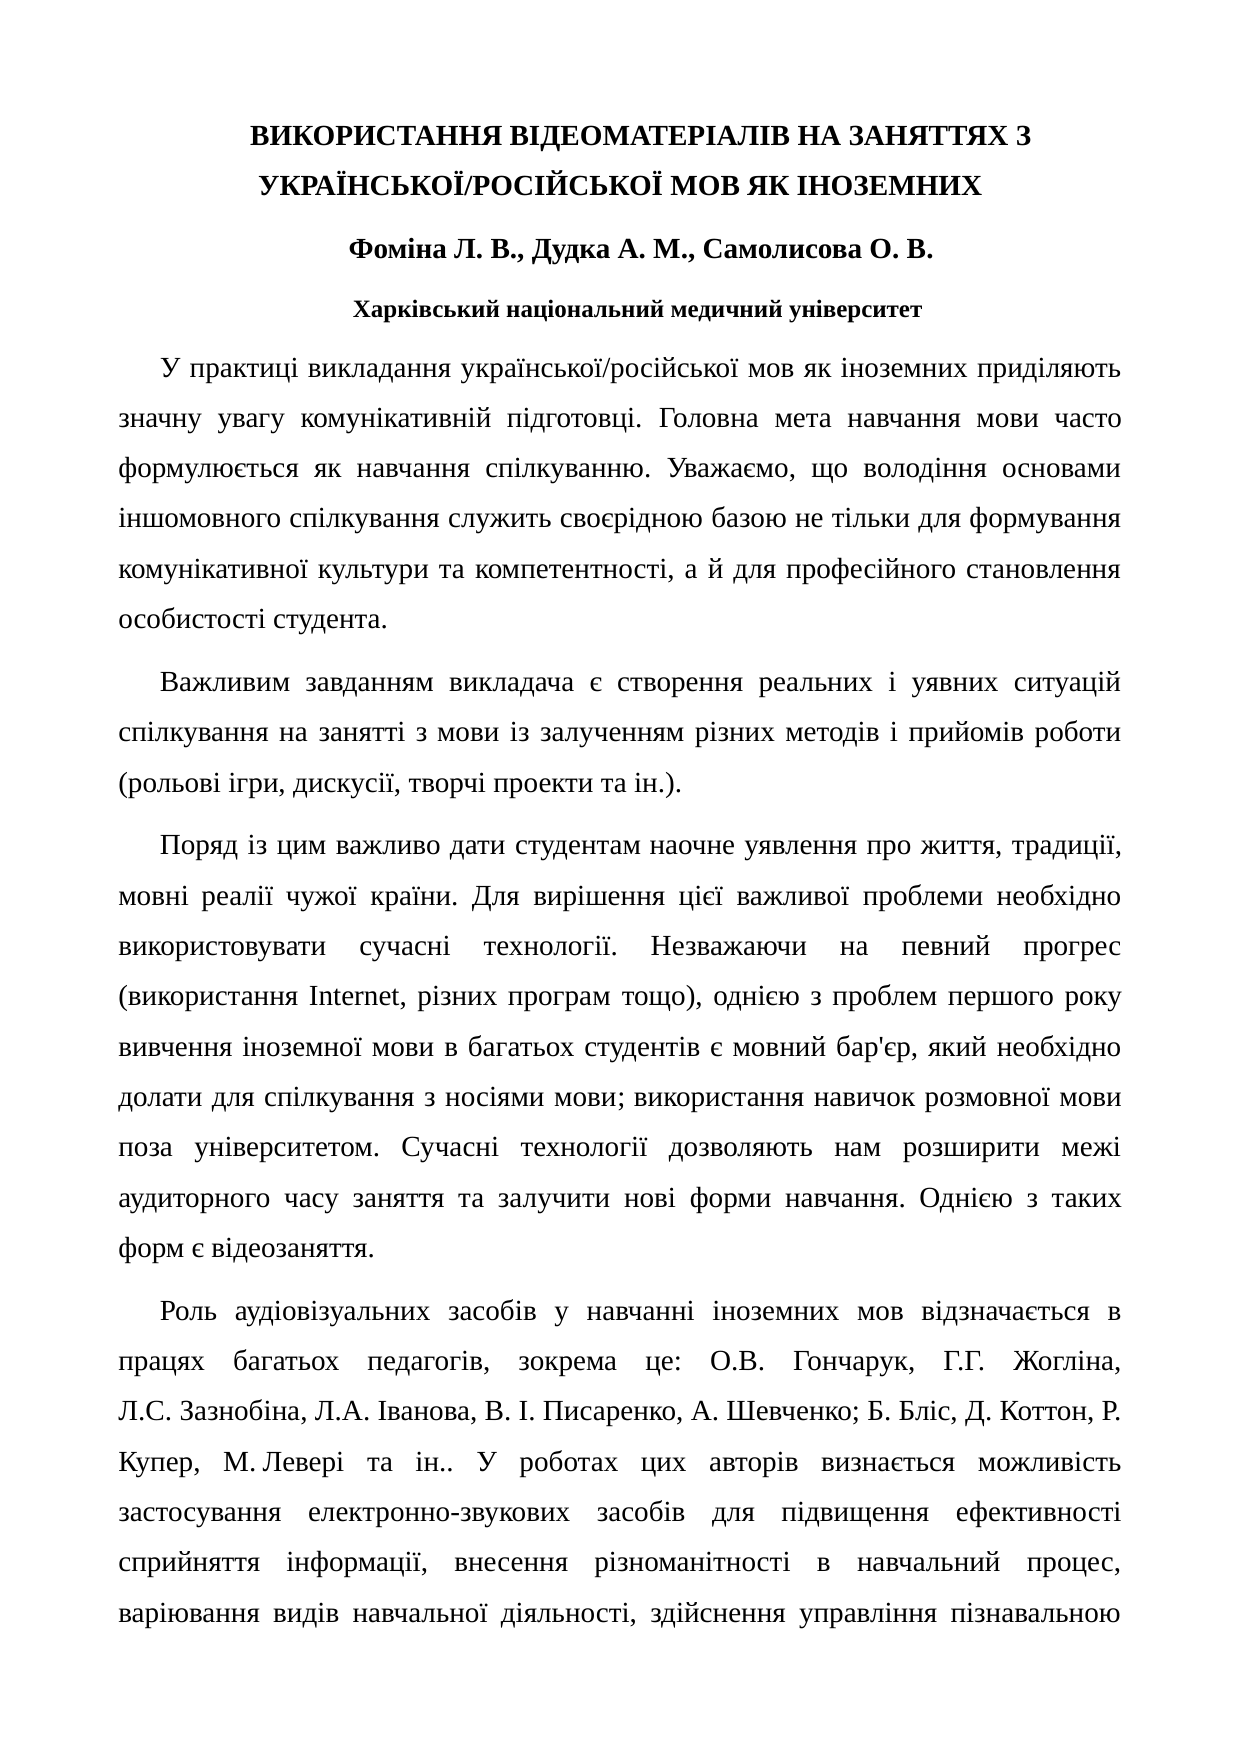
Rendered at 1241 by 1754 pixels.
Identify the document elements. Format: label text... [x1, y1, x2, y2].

text Важливим завданням викладача є створення реальних і уявних ситуацій спілкування на занятті з мови із залученням різних методів і прийомів роботи (рольові ігри, дискусії, творчі проекти та ін.). [118, 664, 1122, 798]
text У практиці викладання української/російської мов як іноземних приділяють значну увагу комунікативній підготовці. Головна мета навчання мови часто формулюється як навчання спілкуванню. Уважаємо, що володіння основами іншомовного спілкування служить своєрідною базою не тільки для формування комунікативної культури та компетентності, а й для професійного становлення особистості студента. [118, 350, 1122, 635]
text ВИКОРИСТАННЯ ВІДЕОМАТЕРІАЛІВ НА ЗАНЯТТЯХ З УКРАЇНСЬКОЇ/РОСІЙСЬКОЇ МОВ ЯК ІНОЗЕМНИХ [118, 118, 1122, 202]
text Харківський національний медичний університет [118, 294, 1122, 323]
text Фоміна Л. В., Дудка А. М., Самолисова О. В. [118, 231, 1122, 265]
text Роль аудіовізуальних засобів у навчанні іноземних мов відзначається в працях багатьох педагогів, зокрема це: О.В. Гончарук, Г.Г. Жогліна, Л.С. Зазнобіна, Л.А. Іванова, В. І. Писаренко, А. Шевченко; Б. Бліс, Д. Коттон, Р. Купер, М. Левері та ін.. У роботах цих авторів визнається можливість застосування електронно-звукових засобів для підвищення ефективності сприйняття інформації, внесення різноманітності в навчальний процес, варіювання видів навчальної діяльності, здійснення управління пізнавальною [118, 1293, 1122, 1628]
text Поряд із цим важливо дати студентам наочне уявлення про життя, традиції, мовні реалії чужої країни. Для вирішення цієї важливої проблеми необхідно використовувати сучасні технології. Незважаючи на певний прогрес (використання Internet, різних програм тощо), однією з проблем першого року вивчення іноземної мови в багатьох студентів є мовний бар'єр, який необхідно долати для спілкування з носіями мови; використання навичок розмовної мови поза університетом. Сучасні технології дозволяють нам розширити межі аудиторного часу заняття та залучити нові форми навчання. Однією з таких форм є відеозаняття. [118, 827, 1122, 1263]
